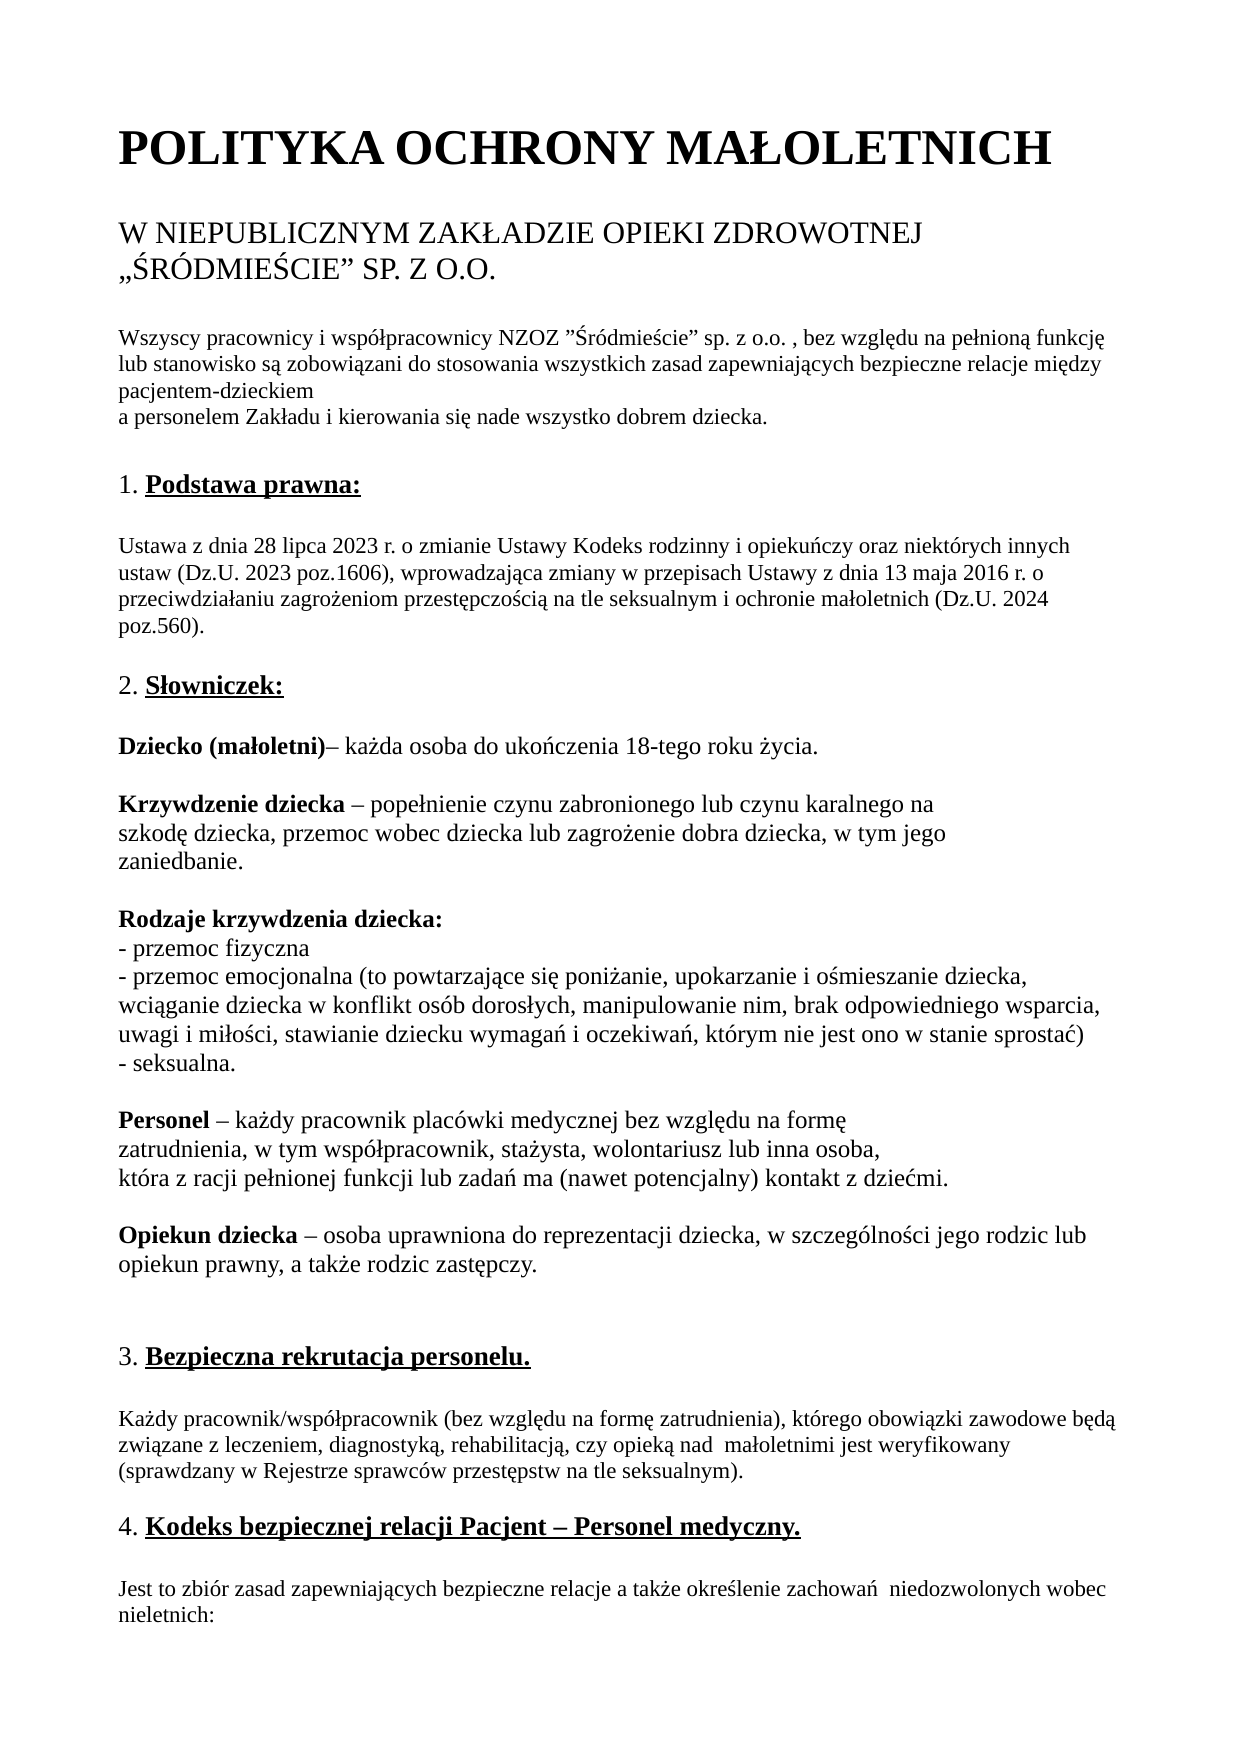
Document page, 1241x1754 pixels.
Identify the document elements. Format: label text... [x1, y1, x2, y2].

text - przemoc emocjonalna (to powtarzające się poniżanie, upokarzanie i ośmieszanie dziecka, wciąganie dziecka w konflikt osób dorosłych, manipulowanie nim, brak odpowiedniego wsparcia, uwagi i miłości, stawianie dziecku wymagań i oczekiwań, którym nie jest ono w stanie sprostać) [118, 961, 1122, 1048]
text - przemoc fizyczna [118, 933, 1122, 961]
text zaniedbanie. [118, 846, 1122, 875]
text Wszyscy pracownicy i współpracownicy NZOZ ”Śródmieście” sp. z o.o. , bez względu na pełnioną funkcję lub stanowisko są zobowiązani do stosowania wszystkich zasad zapewniających bezpieczne relacje między pacjentem-dzieckiem [118, 324, 1122, 403]
text Jest to zbiór zasad zapewniających bezpieczne relacje a także określenie zachowań niedozwolonych wobec nieletnich: [118, 1575, 1122, 1627]
text 3. Bezpieczna rekrutacja personelu. [118, 1340, 1122, 1371]
text zatrudnienia, w tym współpracownik, stażysta, wolontariusz lub inna osoba, [118, 1134, 1122, 1163]
text 1. Podstawa prawna: [118, 468, 1122, 499]
text - seksualna. [118, 1048, 1122, 1076]
text która z racji pełnionej funkcji lub zadań ma (nawet potencjalny) kontakt z dziećmi. [118, 1163, 1122, 1191]
text Ustawa z dnia 28 lipca 2023 r. o zmianie Ustawy Kodeks rodzinny i opiekuńczy oraz niektórych innych ustaw (Dz.U. 2023 poz.1606), wprowadzająca zmiany w przepisach Ustawy z dnia 13 maja 2016 r. o przeciwdziałaniu zagrożeniom przestępczością na tle seksualnym i ochronie małoletnich (Dz.U. 2024 poz.560). [118, 533, 1122, 638]
text szkodę dziecka, przemoc wobec dziecka lub zagrożenie dobra dziecka, w tym jego [118, 818, 1122, 846]
text POLITYKA OCHRONY MAŁOLETNICH [118, 118, 1122, 176]
text W NIEPUBLICZNYM ZAKŁADZIE OPIEKI ZDROWOTNEJ „ŚRÓDMIEŚCIE” SP. Z O.O. [118, 214, 1122, 286]
text 4. Kodeks bezpiecznej relacji Pacjent – Personel medyczny. [118, 1510, 1122, 1541]
text Dziecko (małoletni)– każda osoba do ukończenia 18-tego roku życia. [118, 731, 1122, 760]
text Rodzaje krzywdzenia dziecka: [118, 904, 1122, 933]
text 2. Słowniczek: [118, 669, 1122, 700]
text Każdy pracownik/współpracownik (bez względu na formę zatrudnienia), którego obowiązki zawodowe będą związane z leczeniem, diagnostyką, rehabilitacją, czy opieką nad małoletnimi jest weryfikowany (sprawdzany w Rejestrze sprawców przestępstw na tle seksualnym). [118, 1405, 1122, 1484]
text Personel – każdy pracownik placówki medycznej bez względu na formę [118, 1105, 1122, 1134]
text Krzywdzenie dziecka – popełnienie czynu zabronionego lub czynu karalnego na [118, 789, 1122, 818]
text Opiekun dziecka – osoba uprawniona do reprezentacji dziecka, w szczególności jego rodzic lub opiekun prawny, a także rodzic zastępczy. [118, 1220, 1122, 1278]
text a personelem Zakładu i kierowania się nade wszystko dobrem dziecka. [118, 403, 1122, 429]
